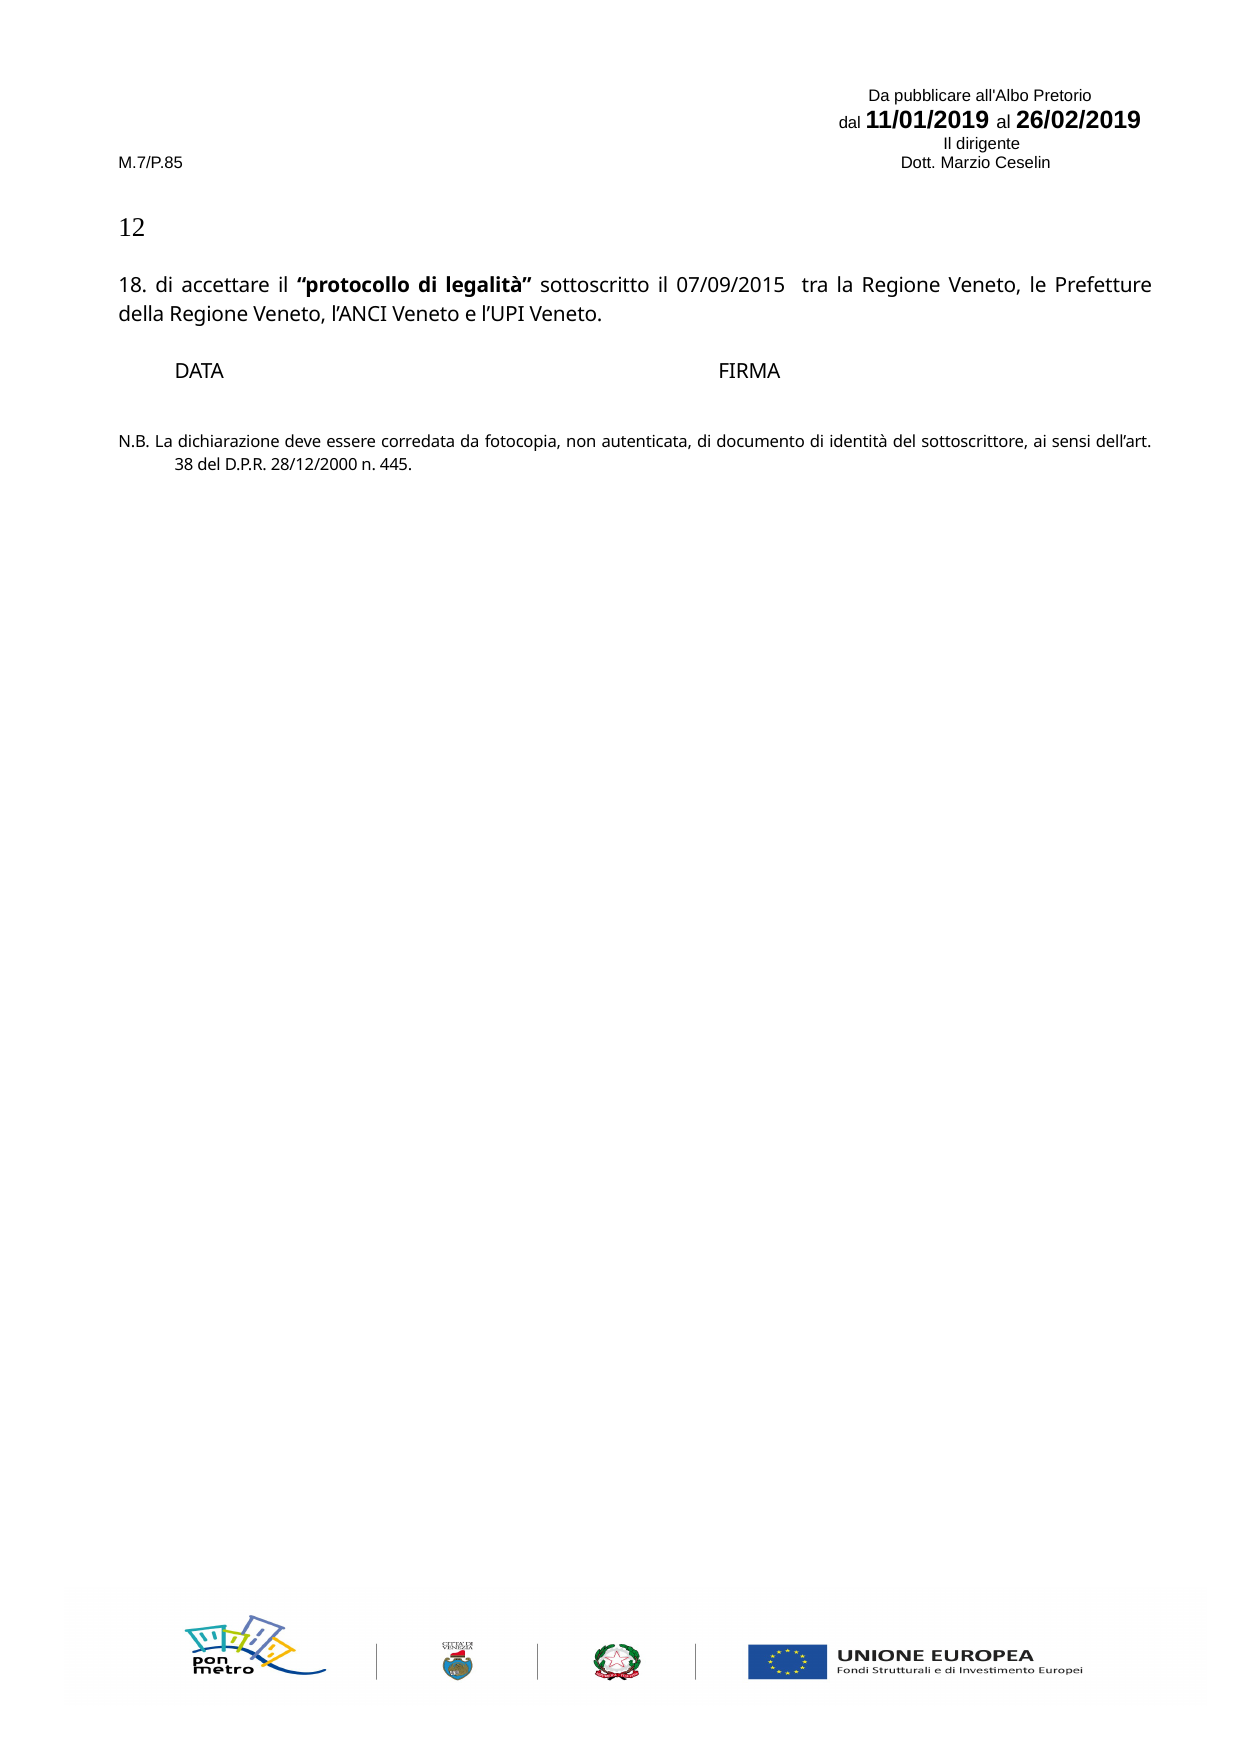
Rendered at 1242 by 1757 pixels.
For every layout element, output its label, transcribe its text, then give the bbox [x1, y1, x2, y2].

text DATA FIRMA [174, 356, 1152, 384]
text 18. di accettare il “protocollo di legalità” sottoscritto il 07/09/2015 tra la Regione Veneto, le Prefetture della Regione Veneto, l’ANCI Veneto e l’UPI Veneto. [118, 270, 1152, 327]
picture [64, 1587, 1207, 1706]
text N.B. La dichiarazione deve essere corredata da fotocopia, non autenticata, di documento di identità del sottoscrittore, ai sensi dell’art. 38 del D.P.R. 28/12/2000 n. 445. [118, 429, 1152, 475]
